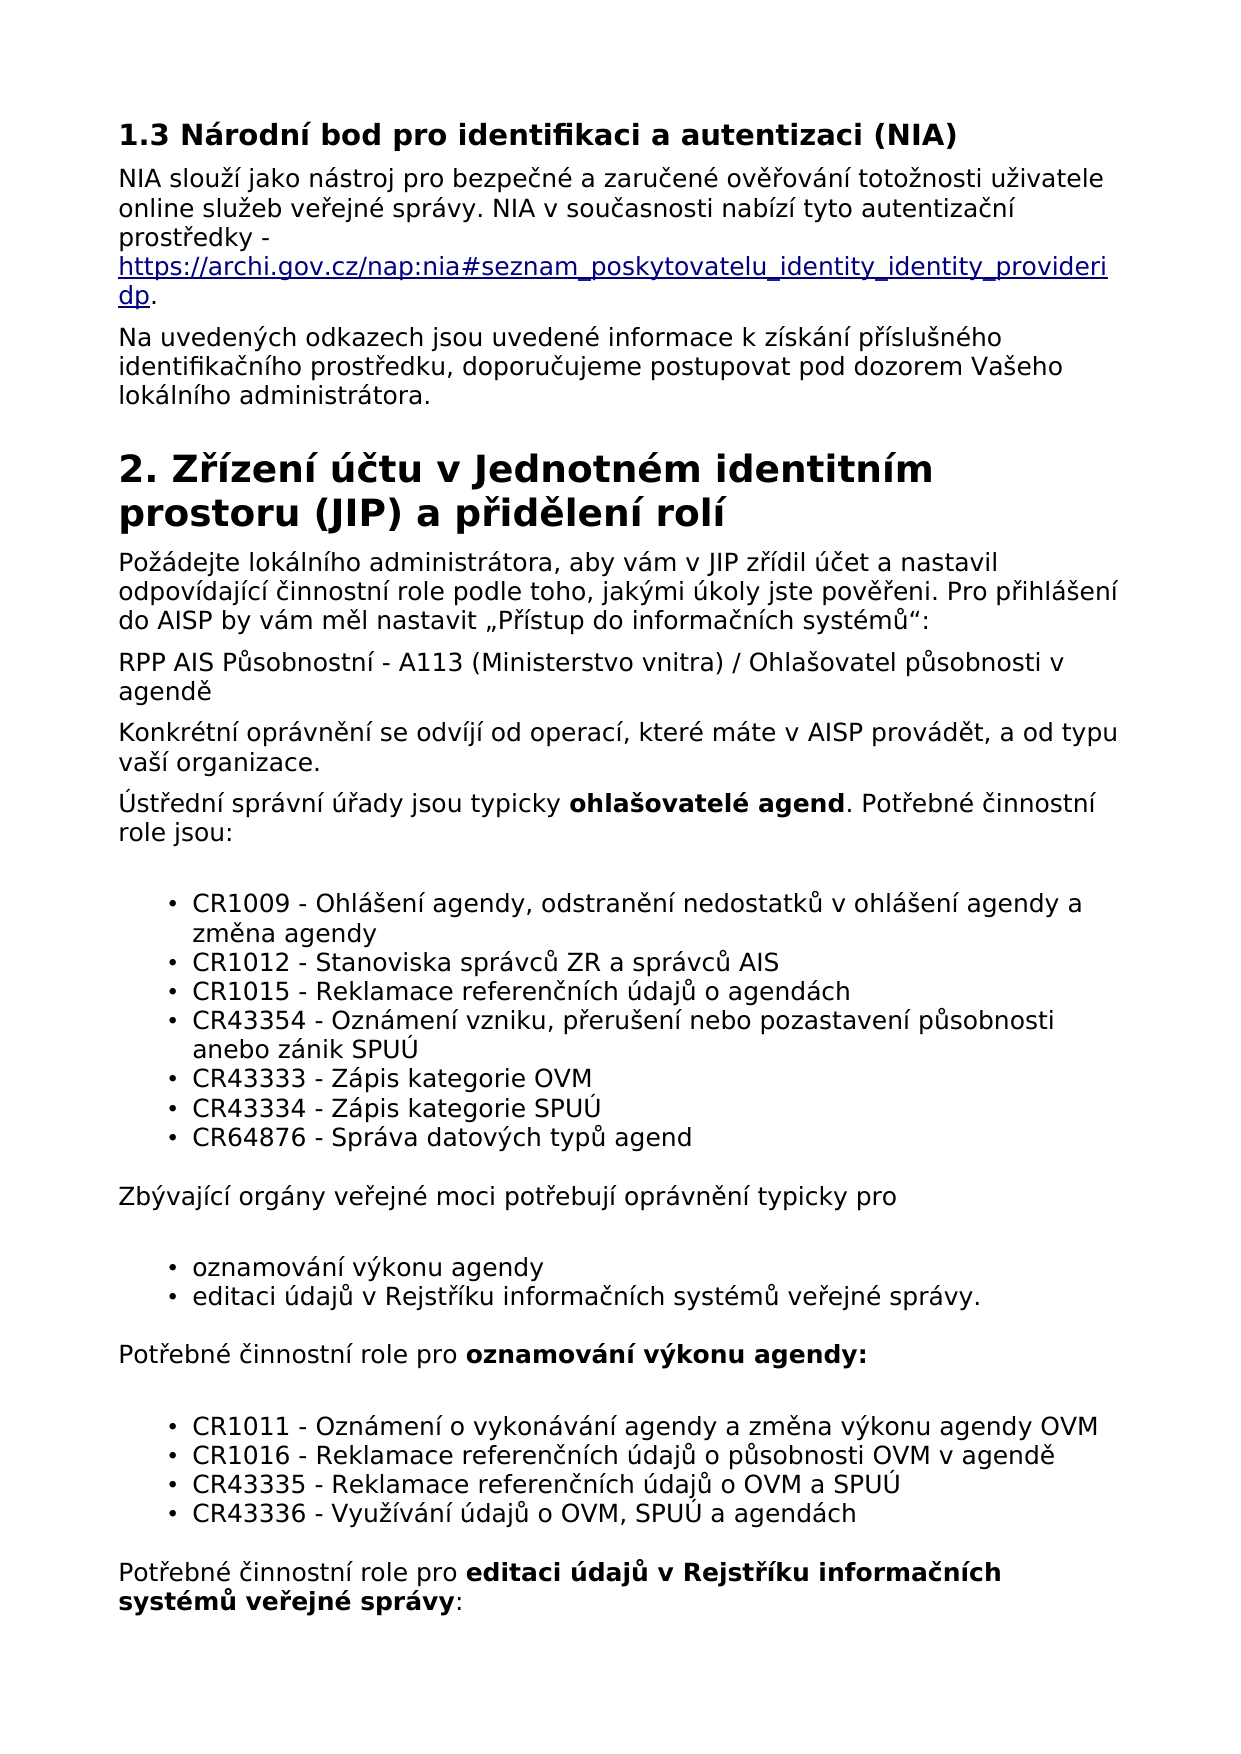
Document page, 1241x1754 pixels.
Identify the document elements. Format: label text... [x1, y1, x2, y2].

subtitle 1.3 Národní bod pro identifikaci a autentizaci (NIA) [118, 118, 1122, 152]
subtitle 2. Zřízení účtu v Jednotném identitním prostoru (JIP) a přidělení rolí [118, 448, 1122, 535]
text Požádejte lokálního administrátora, aby vám v JIP zřídil účet a nastavil odpovídající činnostní role podle toho, jakými úkoly jste pověřeni. Pro přihlášení do AISP by vám měl nastavit „Přístup do informačních systémů“: [118, 548, 1122, 635]
list CR43354 - Oznámení vzniku, přerušení nebo pozastavení působnosti anebo zánik SPUÚ [177, 1006, 1122, 1065]
list CR64876 - Správa datových typů agend [177, 1123, 1122, 1152]
list oznamování výkonu agendy [177, 1253, 1122, 1282]
list CR1009 - Ohlášení agendy, odstranění nedostatků v ohlášení agendy a změna agendy [177, 890, 1122, 948]
list CR43336 - Využívání údajů o OVM, SPUÚ a agendách [177, 1499, 1122, 1528]
list CR1011 - Oznámení o vykonávání agendy a změna výkonu agendy OVM [177, 1412, 1122, 1441]
text Potřebné činnostní role pro oznamování výkonu agendy: [118, 1341, 1122, 1370]
text Ústřední správní úřady jsou typicky ohlašovatelé agend. Potřebné činnostní role jsou: [118, 789, 1122, 848]
list CR43333 - Zápis kategorie OVM [177, 1065, 1122, 1094]
text Potřebné činnostní role pro editaci údajů v Rejstříku informačních systémů veřejné správy: [118, 1558, 1122, 1616]
text Zbývající orgány veřejné moci potřebují oprávnění typicky pro [118, 1182, 1122, 1211]
text Konkrétní oprávnění se odvíjí od operací, které máte v AISP provádět, a od typu vaší organizace. [118, 718, 1122, 777]
list CR1016 - Reklamace referenčních údajů o působnosti OVM v agendě [177, 1441, 1122, 1470]
list CR1015 - Reklamace referenčních údajů o agendách [177, 977, 1122, 1006]
list CR1012 - Stanoviska správců ZR a správců AIS [177, 948, 1122, 977]
text Na uvedených odkazech jsou uvedené informace k získání příslušného identifikačního prostředku, doporučujeme postupovat pod dozorem Vašeho lokálního administrátora. [118, 323, 1122, 410]
list CR43334 - Zápis kategorie SPUÚ [177, 1094, 1122, 1123]
list CR43335 - Reklamace referenčních údajů o OVM a SPUÚ [177, 1470, 1122, 1499]
list editaci údajů v Rejstříku informačních systémů veřejné správy. [177, 1282, 1122, 1311]
text RPP AIS Působnostní - A113 (Ministerstvo vnitra) / Ohlašovatel působnosti v agendě [118, 648, 1122, 706]
text NIA slouží jako nástroj pro bezpečné a zaručené ověřování totožnosti uživatele online služeb veřejné správy. NIA v současnosti nabízí tyto autentizační prostředky - https://archi.gov.cz/nap:nia#seznam_poskytovatelu_identity_identity_provideridp. [118, 164, 1122, 310]
